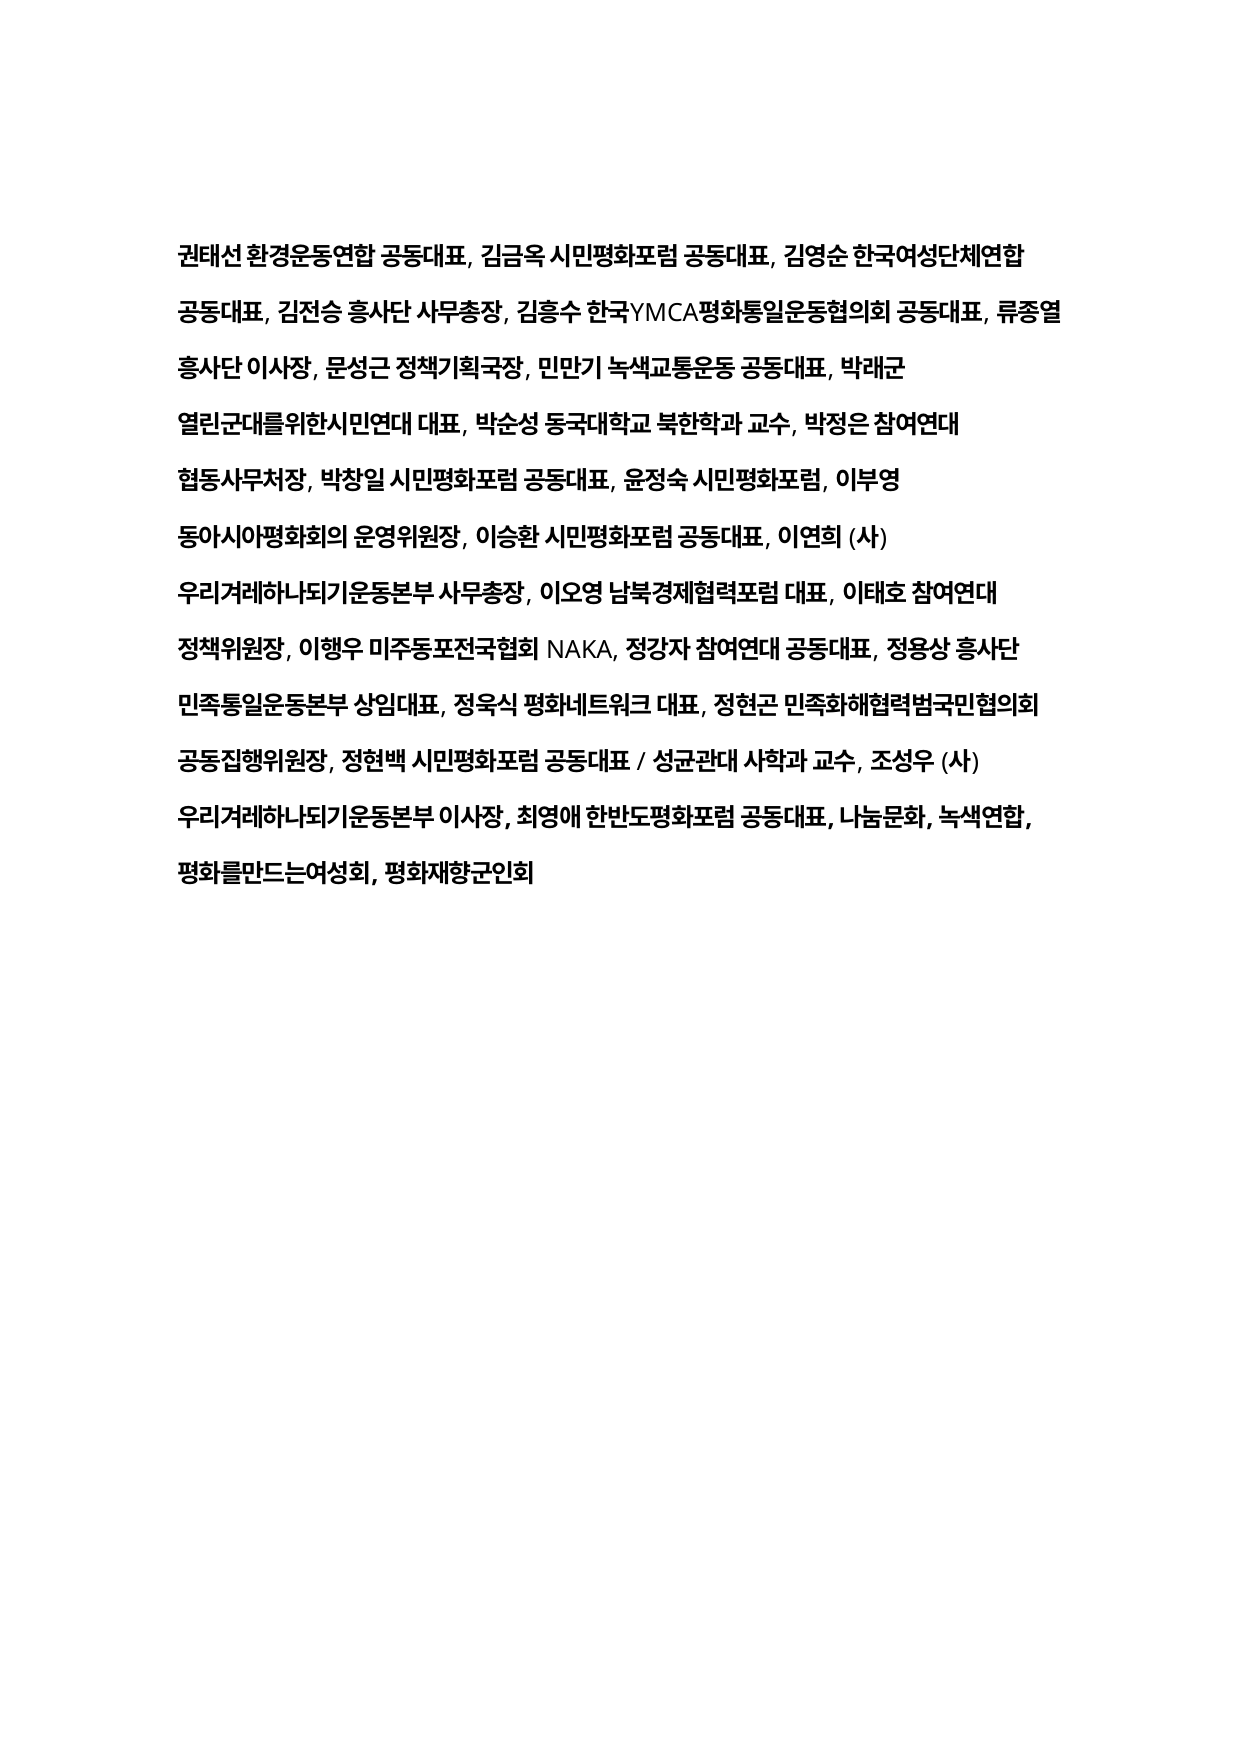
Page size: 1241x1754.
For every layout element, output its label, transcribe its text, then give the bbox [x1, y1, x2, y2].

text 권태선 환경운동연합 공동대표, 김금옥 시민평화포럼 공동대표, 김영순 한국여성단체연합 공동대표, 김전승 흥사단 사무총장, 김흥수 한국YMCA평화통일운동협의회 공동대표, 류종열 흥사단 이사장, 문성근 정책기획국장, 민만기 녹색교통운동 공동대표, 박래군 열린군대를위한시민연대 대표, 박순성 동국대학교 북한학과 교수, 박정은 참여연대 협동사무처장, 박창일 시민평화포럼 공동대표, 윤정숙 시민평화포럼, 이부영 동아시아평화회의 운영위원장, 이승환 시민평화포럼 공동대표, 이연희 (사)우리겨레하나되기운동본부 사무총장, 이오영 남북경제협력포럼 대표, 이태호 참여연대 정책위원장, 이행우 미주동포전국협회 NAKA, 정강자 참여연대 공동대표, 정용상 흥사단 민족통일운동본부 상임대표, 정욱식 평화네트워크 대표, 정현곤 민족화해협력범국민협의회 공동집행위원장, 정현백 시민평화포럼 공동대표 / 성균관대 사학과 교수, 조성우 (사)우리겨레하나되기운동본부 이사장, 최영애 한반도평화포럼 공동대표, 나눔문화, 녹색연합, 평화를만드는여성회, 평화재향군인회 [177, 236, 1063, 890]
